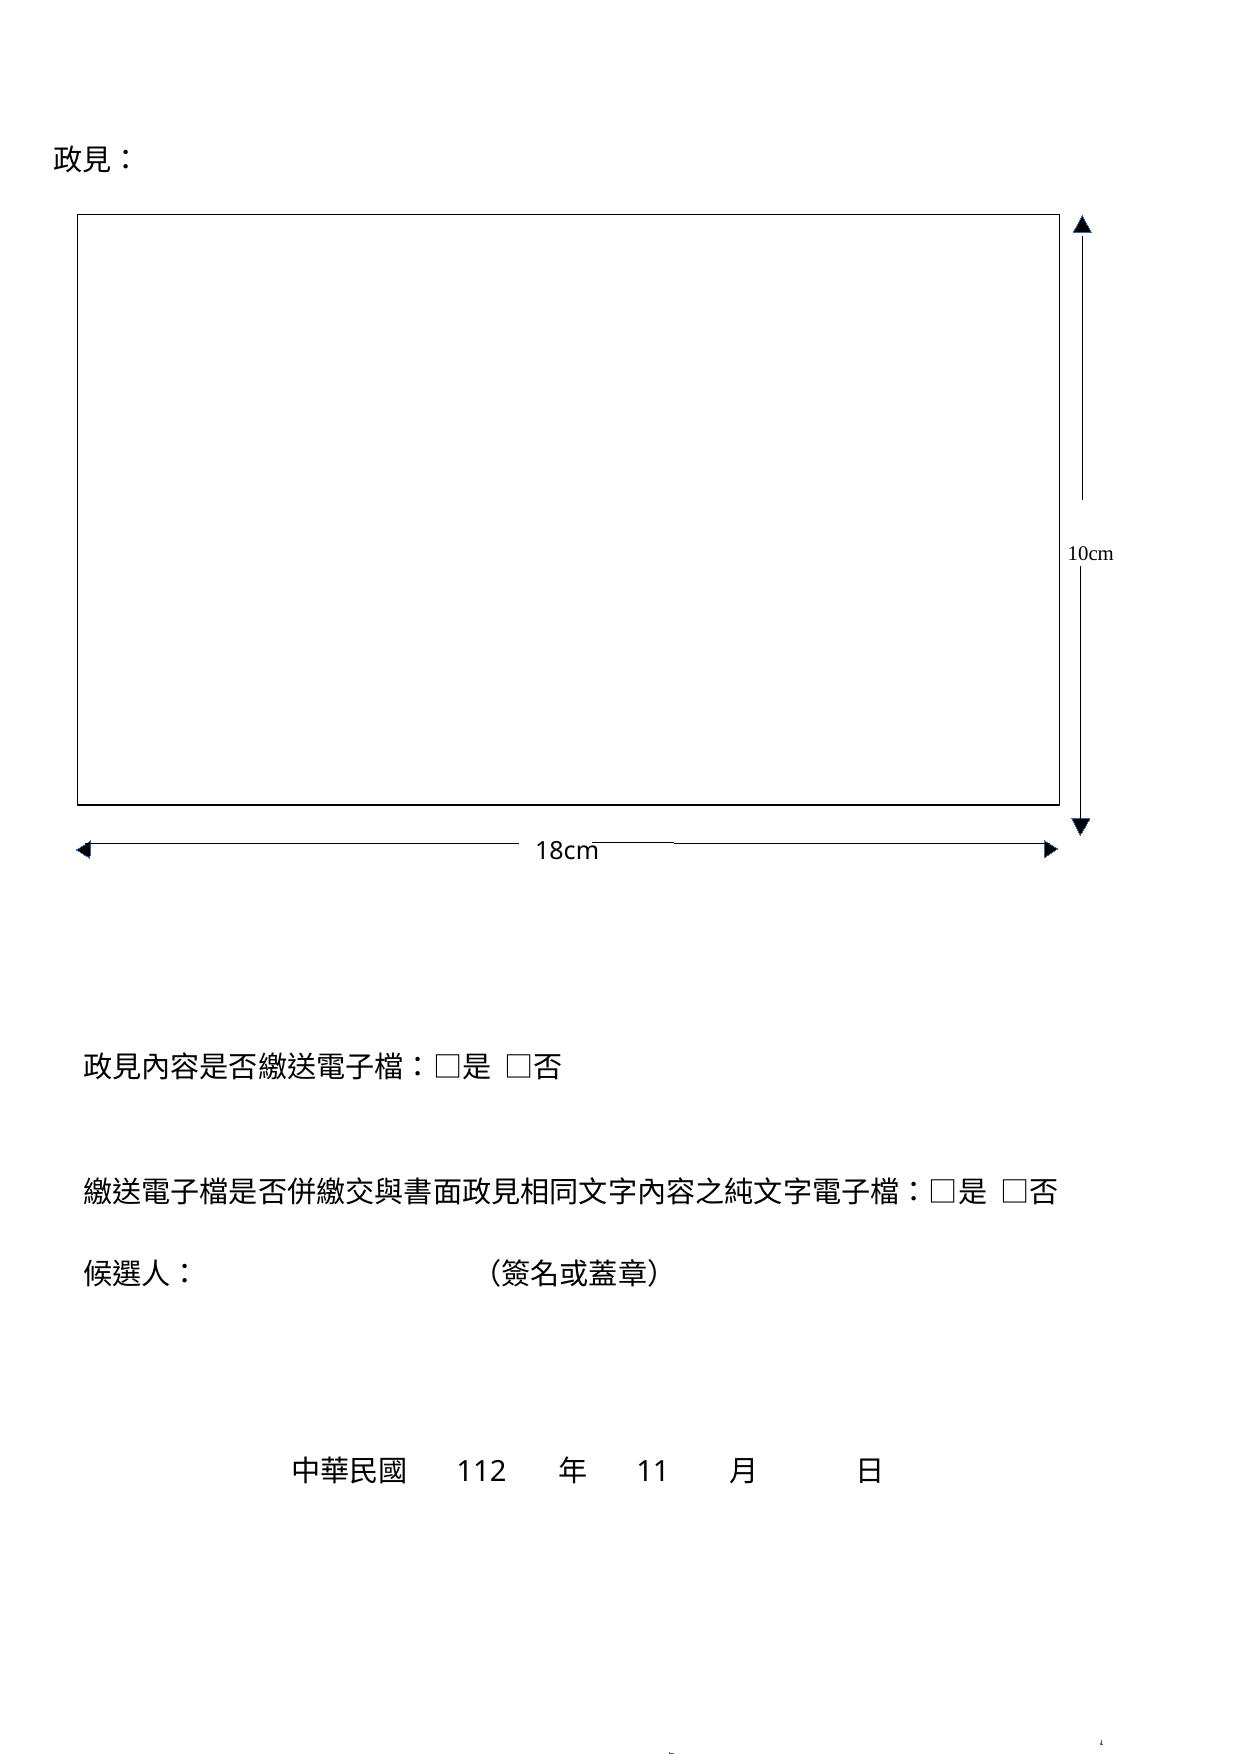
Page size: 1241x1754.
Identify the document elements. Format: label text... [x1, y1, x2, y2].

text 中華民國 112 年 11 月 日 [53, 1448, 1122, 1490]
text 繳送電子檔是否併繳交與書面政見相同文字內容之純文字電子檔：□是 □否 [83, 1169, 1122, 1211]
text 政見內容是否繳送電子檔：□是 □否 [83, 1043, 1122, 1086]
text 政見： [53, 137, 1122, 179]
text 候選人： （簽名或蓋章） [83, 1251, 1122, 1293]
